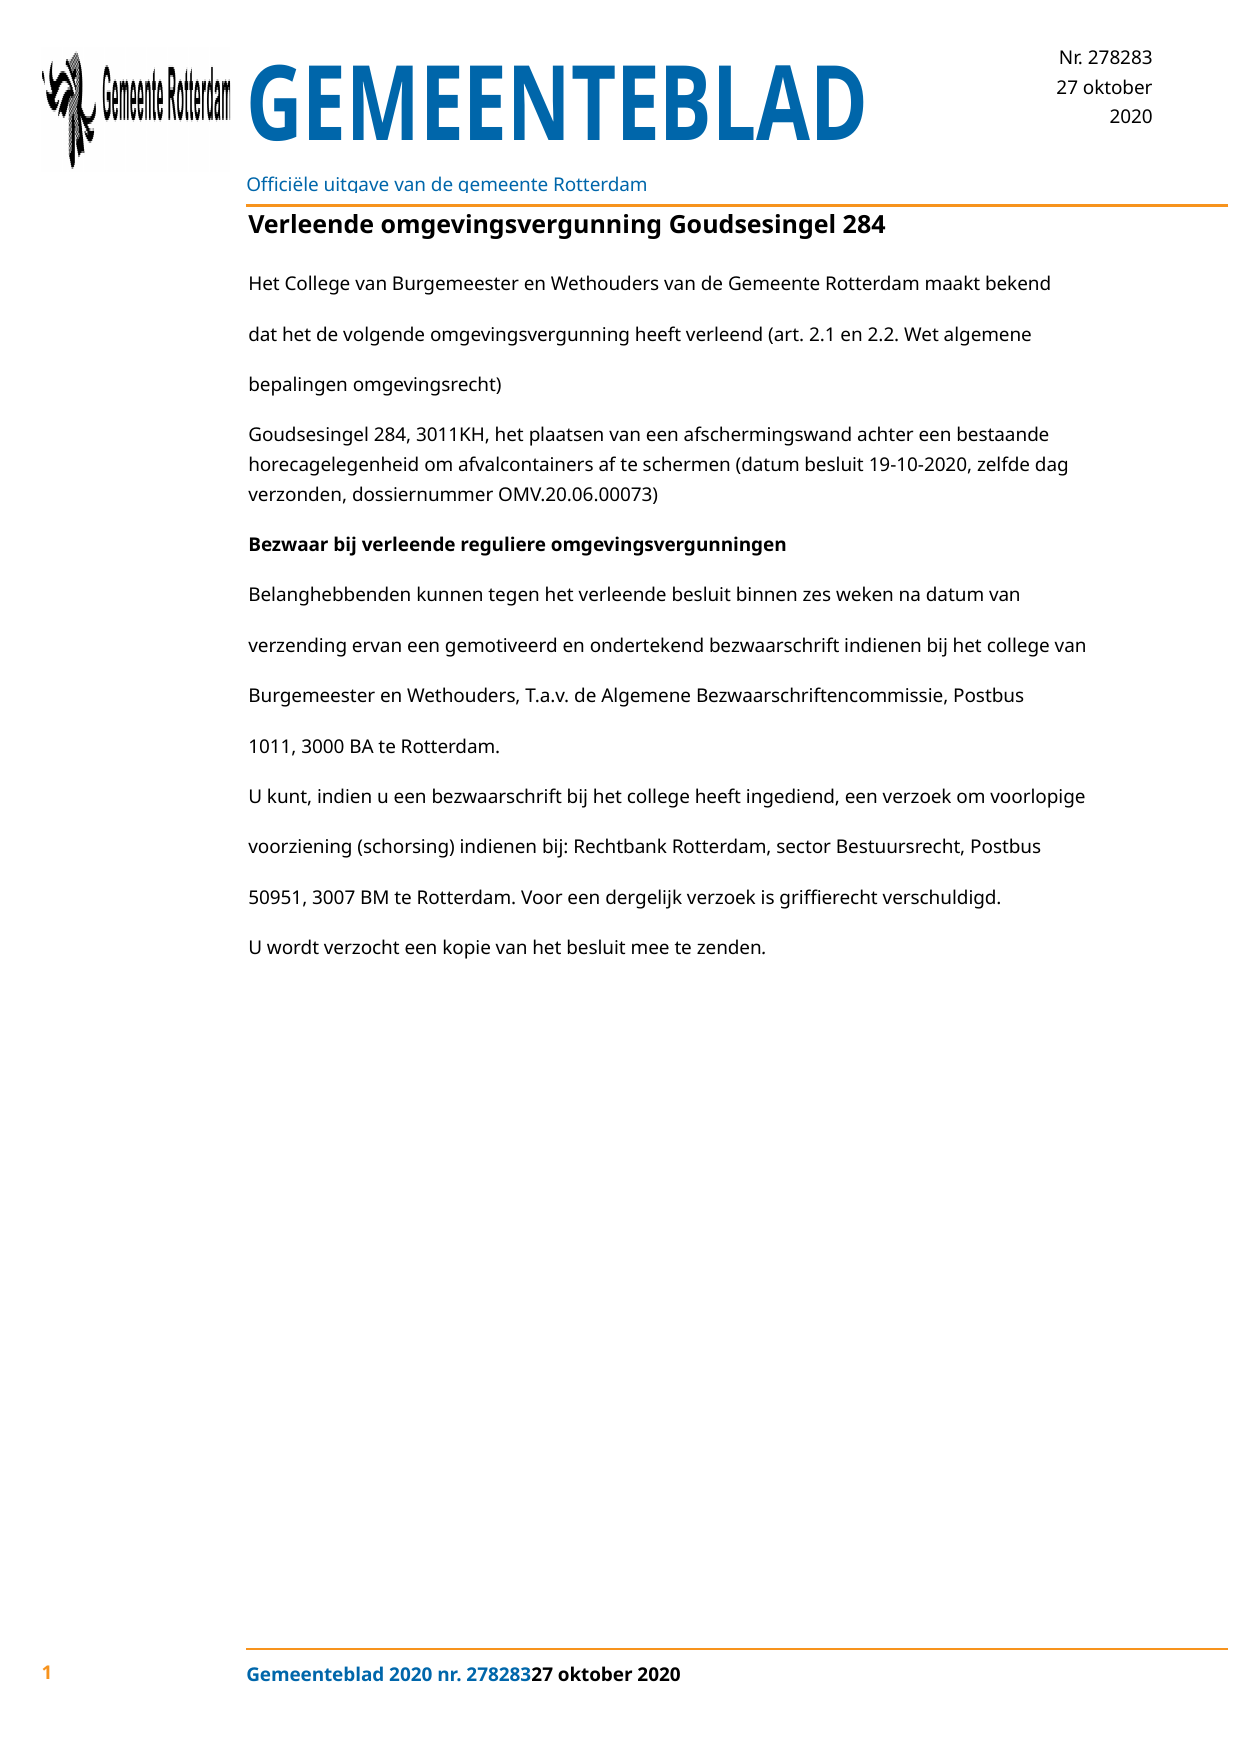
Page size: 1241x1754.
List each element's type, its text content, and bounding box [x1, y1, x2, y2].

text bepalingen omgevingsrecht) [248, 371, 1152, 397]
text Burgemeester en Wethouders, T.a.v. de Algemene Bezwaarschriftencommissie, Postbus [248, 682, 1152, 708]
text dat het de volgende omgevingsvergunning heeft verleend (art. 2.1 en 2.2. Wet algemene [248, 321, 1152, 346]
picture [41, 47, 231, 172]
text U wordt verzocht een kopie van het besluit mee te zenden. [248, 934, 1152, 960]
text Goudsesingel 284, 3011KH, het plaatsen van een afschermingswand achter een bestaande horecagelegenheid om afvalcontainers af te schermen (datum besluit 19-10-2020, zelfde dag verzonden, dossiernummer OMV.20.06.00073) [248, 422, 1152, 506]
text 1011, 3000 BA te Rotterdam. [248, 733, 1152, 758]
text U kunt, indien u een bezwaarschrift bij het college heeft ingediend, een verzoek om voorlopige [248, 783, 1152, 809]
text verzending ervan een gemotiveerd en ondertekend bezwaarschrift indienen bij het college van [248, 632, 1152, 658]
text voorziening (schorsing) indienen bij: Rechtbank Rotterdam, sector Bestuursrecht, Postbus [248, 834, 1152, 859]
text Het College van Burgemeester en Wethouders van de Gemeente Rotterdam maakt bekend [248, 270, 1152, 296]
text Bezwaar bij verleende reguliere omgevingsvergunningen [248, 531, 1152, 557]
text Verleende omgevingsvergunning Goudsesingel 284 [248, 207, 1152, 241]
text Belanghebbenden kunnen tegen het verleende besluit binnen zes weken na datum van [248, 582, 1152, 607]
text 50951, 3007 BM te Rotterdam. Voor een dergelijk verzoek is griffierecht verschuldigd. [248, 884, 1152, 910]
